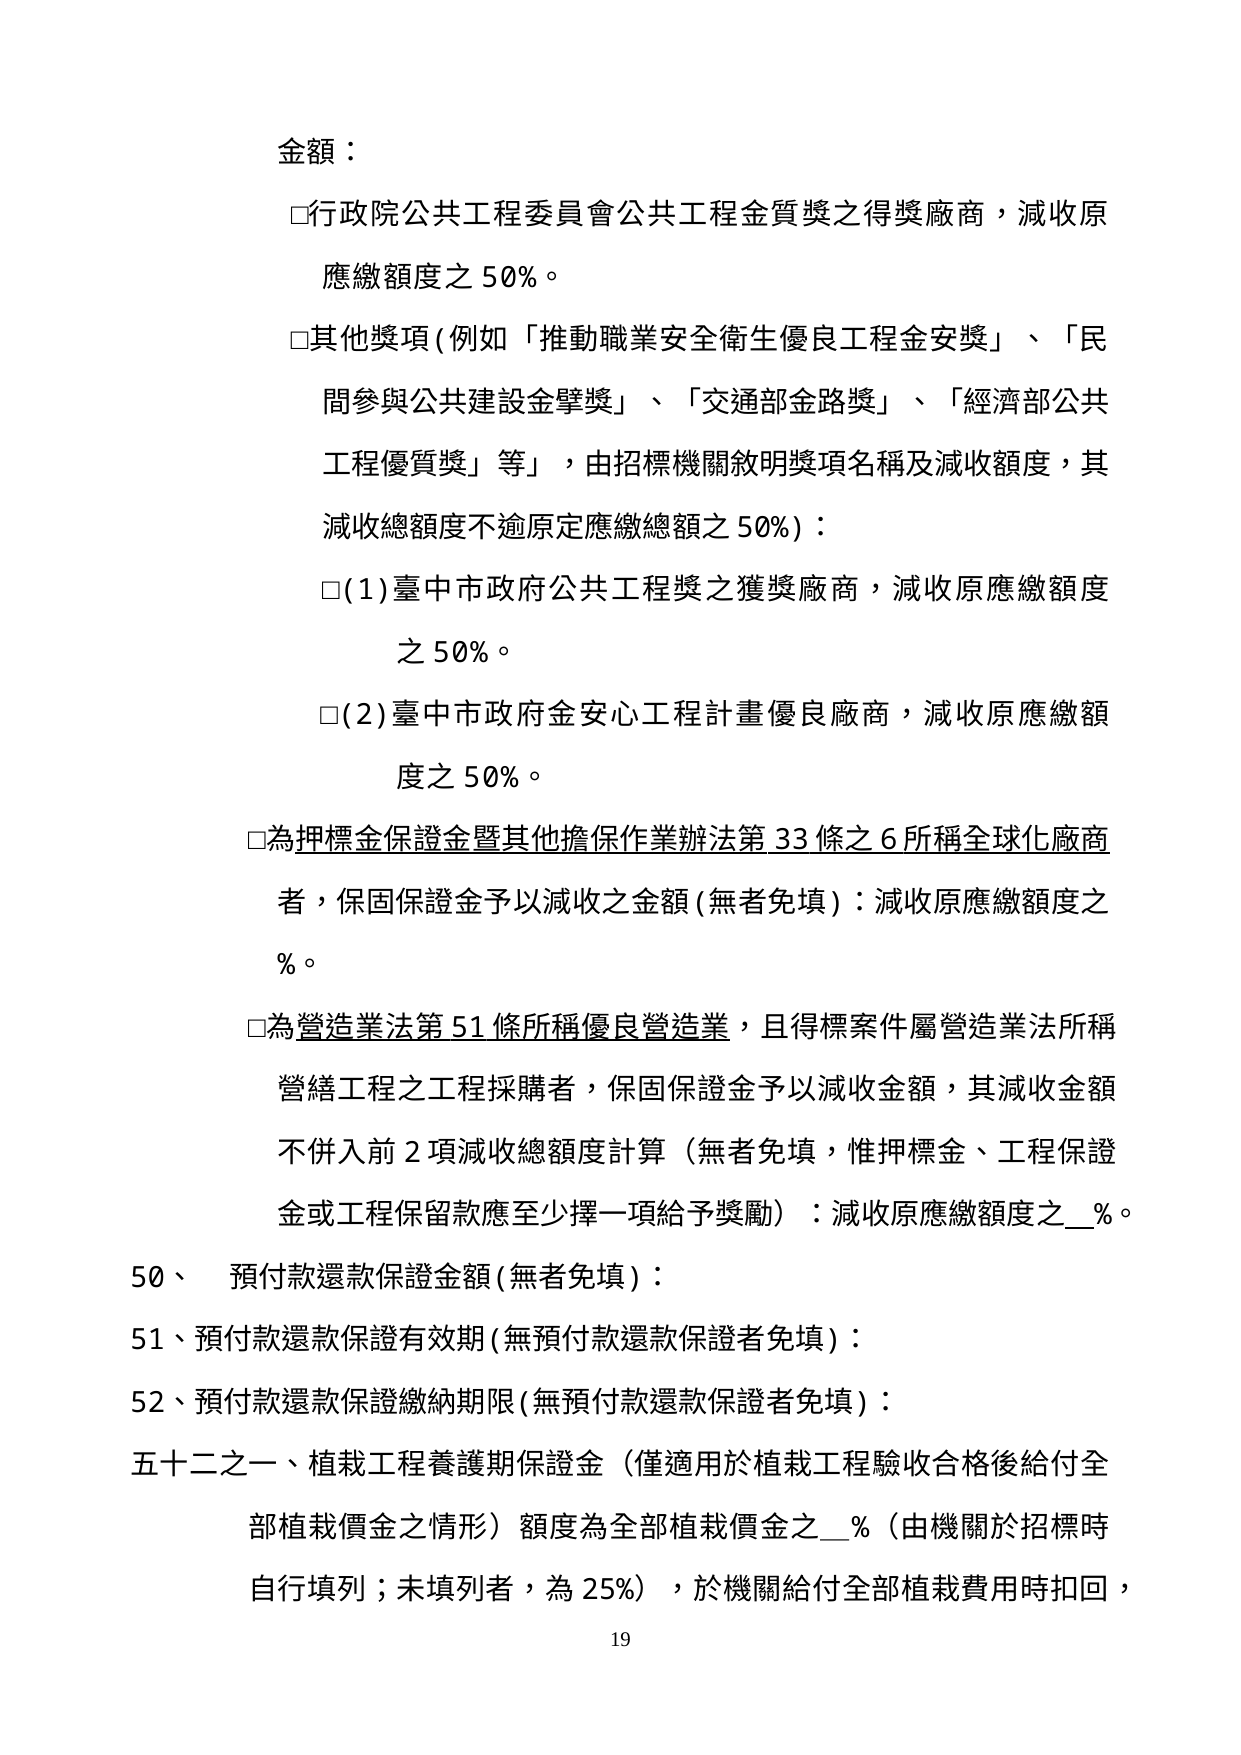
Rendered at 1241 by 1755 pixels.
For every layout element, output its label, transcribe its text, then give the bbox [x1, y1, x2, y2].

text □(2)臺中市政府金安心工程計畫優良廠商，減收原應繳額度之50%。 [320, 670, 1110, 795]
text □行政院公共工程委員會公共工程金質獎之得獎廠商，減收原應繳額度之50%。 [291, 170, 1110, 295]
text □其他獎項(例如「推動職業安全衛生優良工程金安獎」、「民間參與公共建設金擘獎」、「交通部金路獎」、「經濟部公共工程優質獎」等」，由招標機關敘明獎項名稱及減收額度，其減收總額度不逾原定應繳總額之50%)： [291, 295, 1110, 545]
list 預付款還款保證金額(無者免填)： [130, 1233, 1110, 1295]
text 金額： [248, 108, 1110, 170]
text □為押標金保證金暨其他擔保作業辦法第33條之6所稱全球化廠商者，保固保證金予以減收之金額(無者免填)：減收原應繳額度之 %。 [248, 795, 1110, 983]
text □(1)臺中市政府公共工程獎之獲獎廠商，減收原應繳額度之50%。 [322, 545, 1110, 670]
list 預付款還款保證繳納期限(無預付款還款保證者免填)： [130, 1358, 1110, 1420]
text □為營造業法第51條所稱優良營造業，且得標案件屬營造業法所稱營繕工程之工程採購者，保固保證金予以減收金額，其減收金額不併入前2項減收總額度計算（無者免填，惟押標金、工程保證金或工程保留款應至少擇一項給予獎勵）：減收原應繳額度之 %。 [248, 983, 1117, 1233]
text 五十二之一、植栽工程養護期保證金（僅適用於植栽工程驗收合格後給付全部植栽價金之情形）額度為全部植栽價金之＿%（由機關於招標時自行填列；未填列者，為25%），於機關給付全部植栽費用時扣回，作為廠商植栽養護植之擔保，無須另行繳納。 [130, 1420, 1110, 1608]
list 預付款還款保證有效期(無預付款還款保證者免填)： [130, 1295, 1110, 1358]
